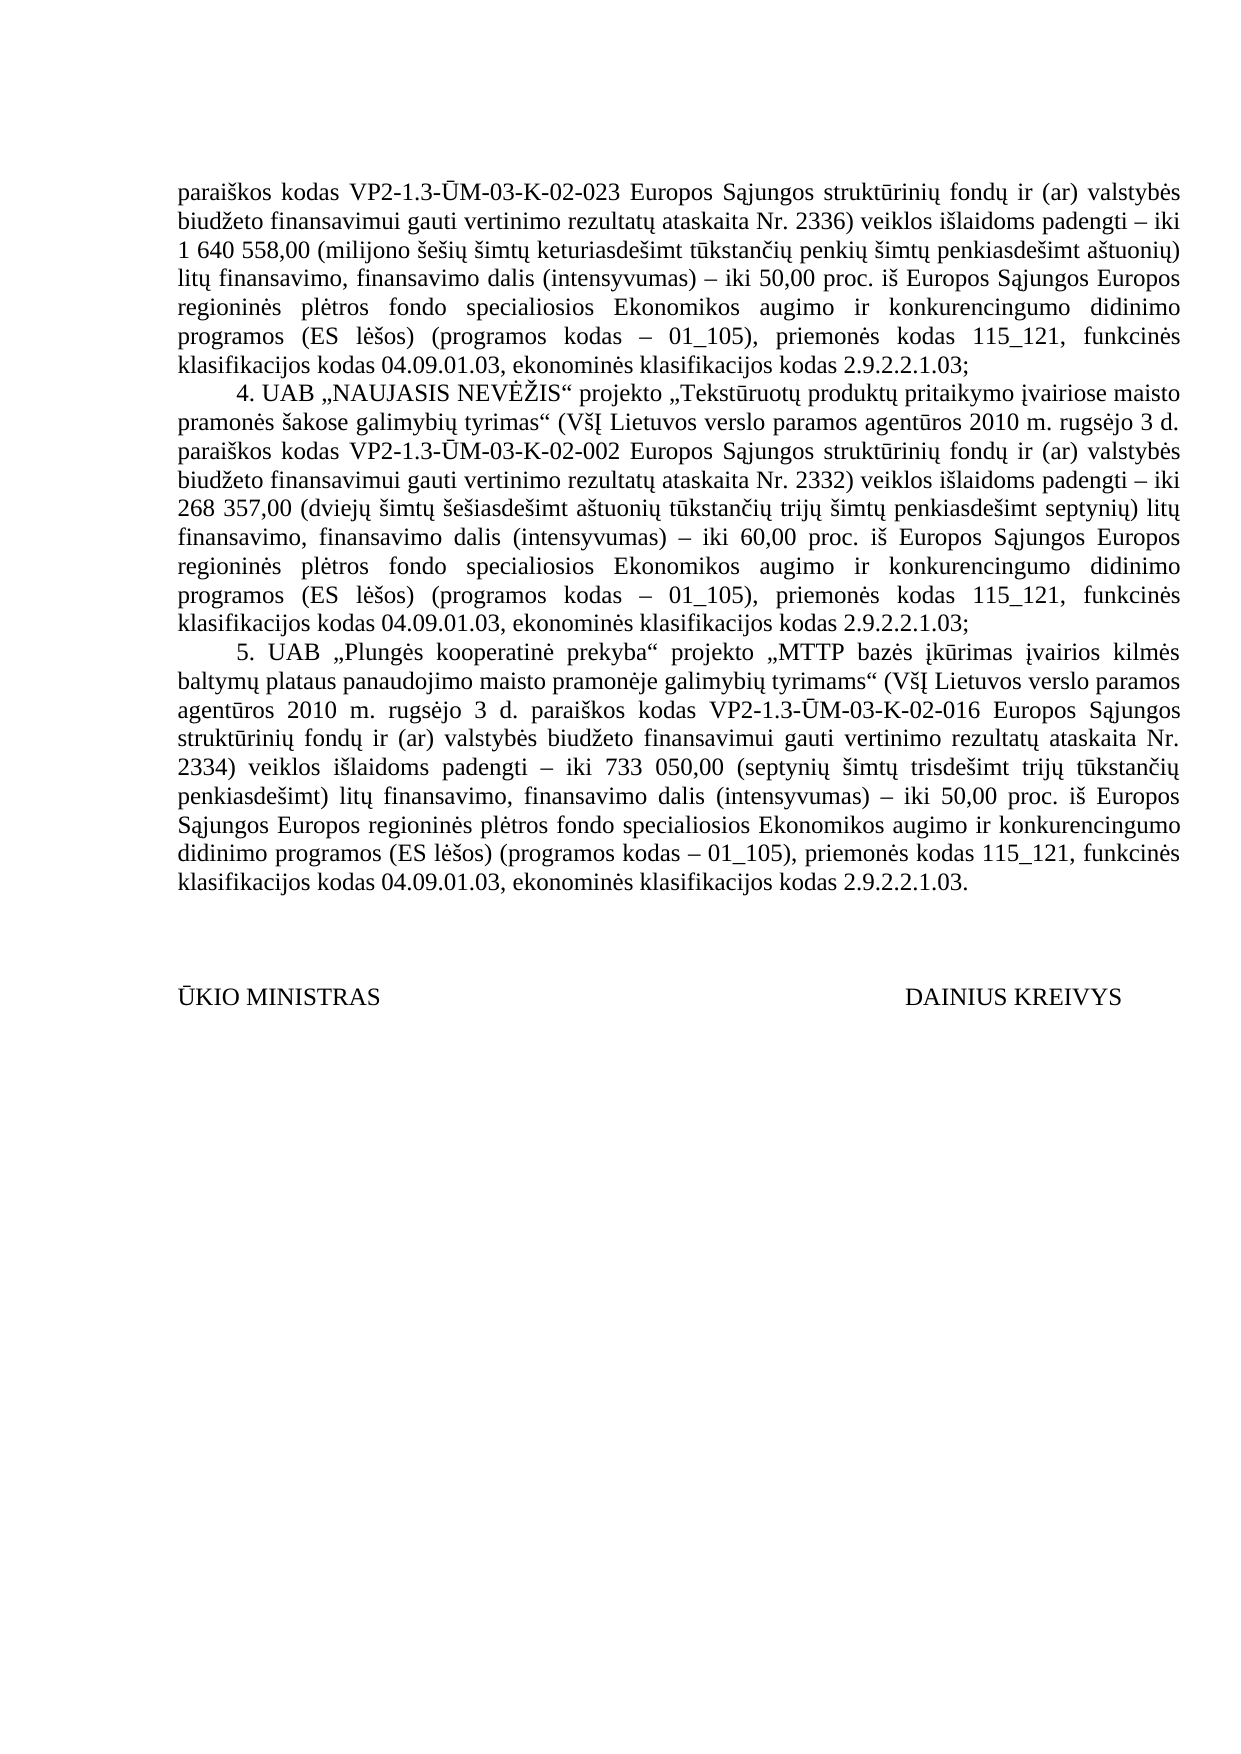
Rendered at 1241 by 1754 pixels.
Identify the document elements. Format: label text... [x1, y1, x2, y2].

text 4. UAB „NAUJASIS NEVĖŽIS“ projekto „Tekstūruotų produktų pritaikymo įvairiose maisto pramonės šakose galimybių tyrimas“ (VšĮ Lietuvos verslo paramos agentūros 2010 m. rugsėjo 3 d. paraiškos kodas VP2-1.3-ŪM-03-K-02-002 Europos Sąjungos struktūrinių fondų ir (ar) valstybės biudžeto finansavimui gauti vertinimo rezultatų ataskaita Nr. 2332) veiklos išlaidoms padengti – iki 268 357,00 (dviejų šimtų šešiasdešimt aštuonių tūkstančių trijų šimtų penkiasdešimt septynių) litų finansavimo, finansavimo dalis (intensyvumas) – iki 60,00 proc. iš Europos Sąjungos Europos regioninės plėtros fondo specialiosios Ekonomikos augimo ir konkurencingumo didinimo programos (ES lėšos) (programos kodas – 01_105), priemonės kodas 115_121, funkcinės klasifikacijos kodas 04.09.01.03, ekonominės klasifikacijos kodas 2.9.2.2.1.03; [177, 378, 1181, 637]
text paraiškos kodas VP2-1.3-ŪM-03-K-02-023 Europos Sąjungos struktūrinių fondų ir (ar) valstybės biudžeto finansavimui gauti vertinimo rezultatų ataskaita Nr. 2336) veiklos išlaidoms padengti – iki 1 640 558,00 (milijono šešių šimtų keturiasdešimt tūkstančių penkių šimtų penkiasdešimt aštuonių) litų finansavimo, finansavimo dalis (intensyvumas) – iki 50,00 proc. iš Europos Sąjungos Europos regioninės plėtros fondo specialiosios Ekonomikos augimo ir konkurencingumo didinimo programos (ES lėšos) (programos kodas – 01_105), priemonės kodas 115_121, funkcinės klasifikacijos kodas 04.09.01.03, ekonominės klasifikacijos kodas 2.9.2.2.1.03; [177, 177, 1181, 378]
text 5. UAB „Plungės kooperatinė prekyba“ projekto „MTTP bazės įkūrimas įvairios kilmės baltymų plataus panaudojimo maisto pramonėje galimybių tyrimams“ (VšĮ Lietuvos verslo paramos agentūros 2010 m. rugsėjo 3 d. paraiškos kodas VP2-1.3-ŪM-03-K-02-016 Europos Sąjungos struktūrinių fondų ir (ar) valstybės biudžeto finansavimui gauti vertinimo rezultatų ataskaita Nr. 2334) veiklos išlaidoms padengti – iki 733 050,00 (septynių šimtų trisdešimt trijų tūkstančių penkiasdešimt) litų finansavimo, finansavimo dalis (intensyvumas) – iki 50,00 proc. iš Europos Sąjungos Europos regioninės plėtros fondo specialiosios Ekonomikos augimo ir konkurencingumo didinimo programos (ES lėšos) (programos kodas – 01_105), priemonės kodas 115_121, funkcinės klasifikacijos kodas 04.09.01.03, ekonominės klasifikacijos kodas 2.9.2.2.1.03. [177, 637, 1181, 896]
text Ūkio ministras Dainius Kreivys [177, 982, 1181, 1011]
